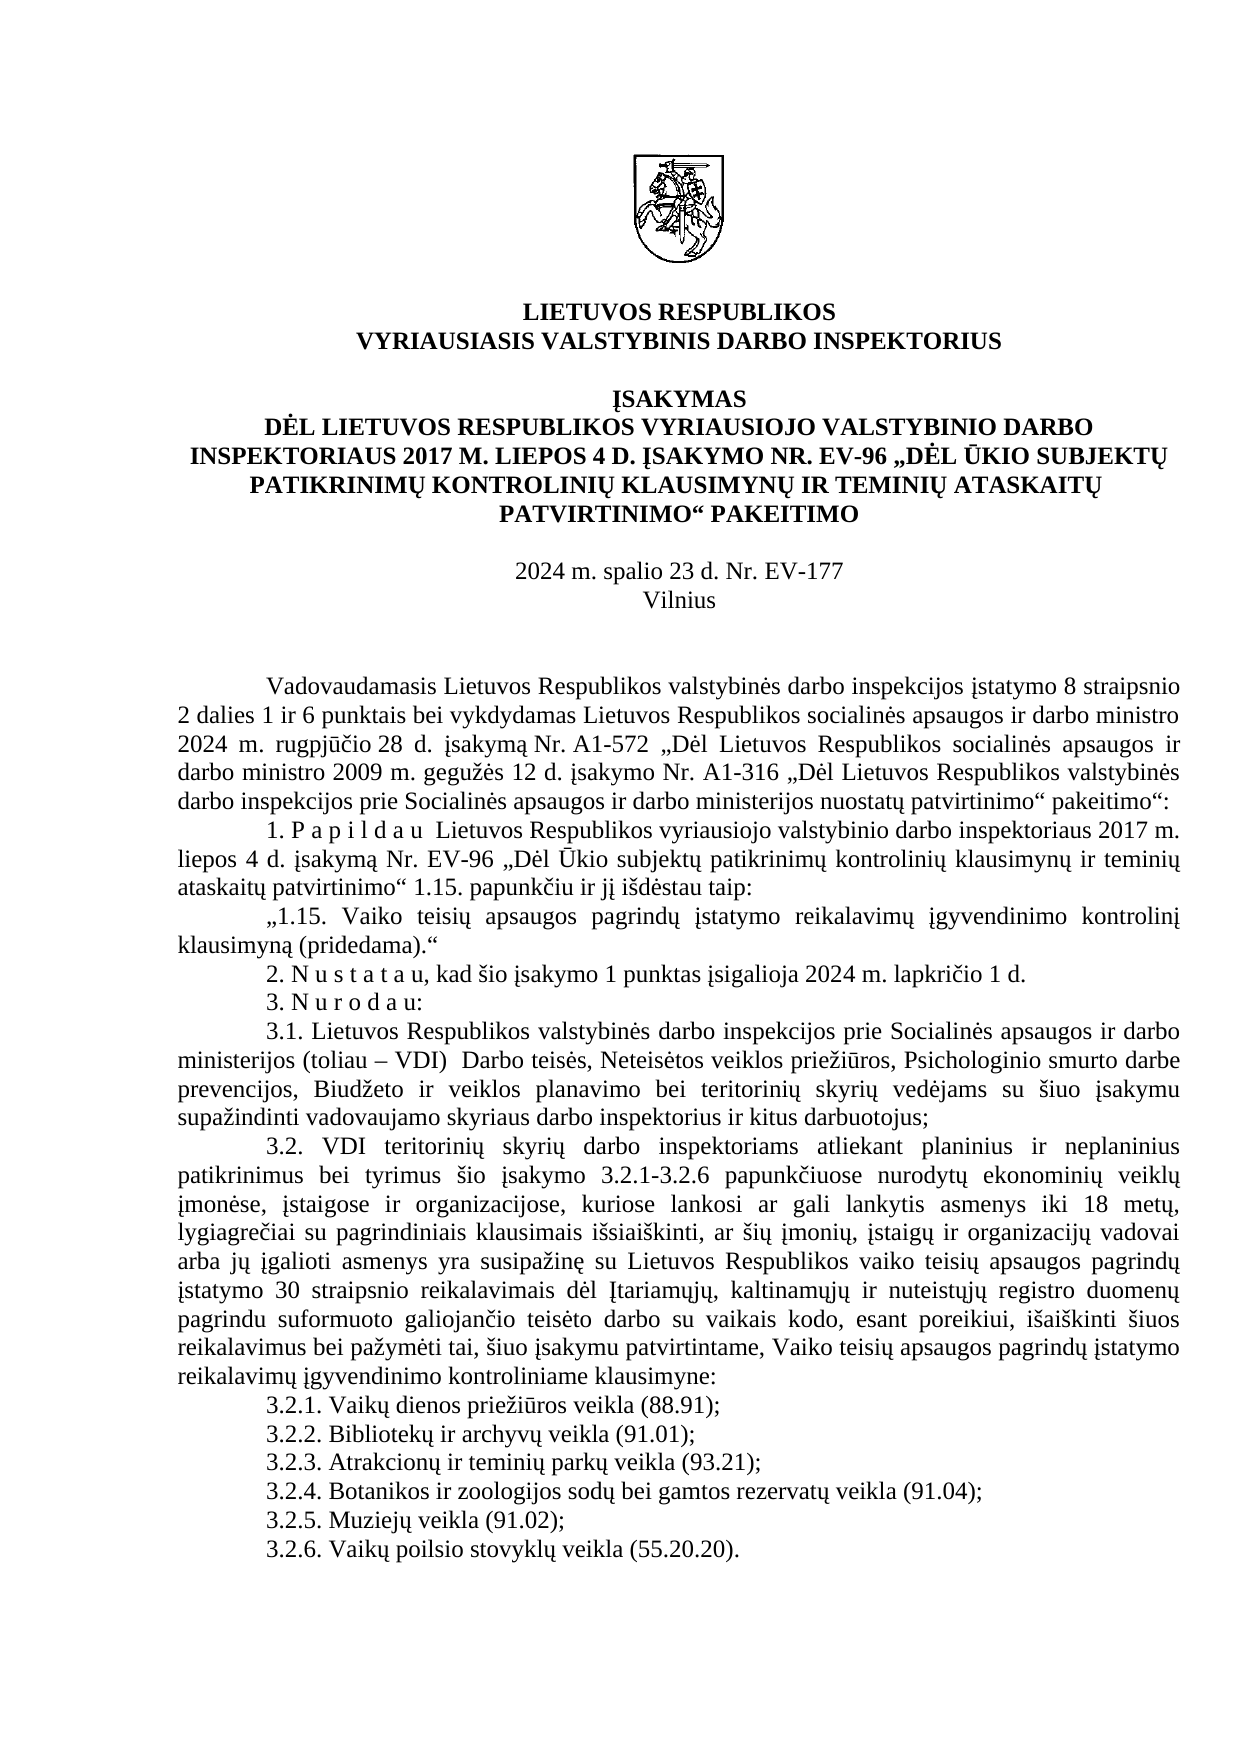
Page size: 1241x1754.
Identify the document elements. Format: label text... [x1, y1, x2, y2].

text 3.2. VDI teritorinių skyrių darbo inspektoriams atliekant planinius ir neplaninius patikrinimus bei tyrimus šio įsakymo 3.2.1-3.2.6 papunkčiuose nurodytų ekonominių veiklų įmonėse, įstaigose ir organizacijose, kuriose lankosi ar gali lankytis asmenys iki 18 metų, lygiagrečiai su pagrindiniais klausimais išsiaiškinti, ar šių įmonių, įstaigų ir organizacijų vadovai arba jų įgalioti asmenys yra susipažinę su Lietuvos Respublikos vaiko teisių apsaugos pagrindų įstatymo 30 straipsnio reikalavimais dėl Įtariamųjų, kaltinamųjų ir nuteistųjų registro duomenų pagrindu suformuoto galiojančio teisėto darbo su vaikais kodo, esant poreikiui, išaiškinti šiuos reikalavimus bei pažymėti tai, šiuo įsakymu patvirtintame, Vaiko teisių apsaugos pagrindų įstatymo reikalavimų įgyvendinimo kontroliniame klausimyne: [177, 1131, 1181, 1390]
text 3.2.3. Atrakcionų ir teminių parkų veikla (93.21); [177, 1447, 1181, 1476]
text Vadovaudamasis Lietuvos Respublikos valstybinės darbo inspekcijos įstatymo 8 straipsnio 2 dalies 1 ir 6 punktais bei vykdydamas Lietuvos Respublikos socialinės apsaugos ir darbo ministro 2024 m. rugpjūčio 28 d. įsakymą Nr. A1-572 „Dėl Lietuvos Respublikos socialinės apsaugos ir darbo ministro 2009 m. gegužės 12 d. įsakymo Nr. A1-316 „Dėl Lietuvos Respublikos valstybinės darbo inspekcijos prie Socialinės apsaugos ir darbo ministerijos nuostatų patvirtinimo“ pakeitimo“: [177, 671, 1181, 815]
text 3.2.6. Vaikų poilsio stovyklų veikla (55.20.20). [177, 1534, 1181, 1562]
text ĮSAKYMAS [177, 384, 1181, 412]
text „1.15. Vaiko teisių apsaugos pagrindų įstatymo reikalavimų įgyvendinimo kontrolinį klausimyną (pridedama).“ [177, 901, 1181, 959]
text PATVIRTINIMO“ PAkeitimo [177, 499, 1181, 527]
text 3.2.5. Muziejų veikla (91.02); [177, 1505, 1181, 1534]
text 3.2.2. Bibliotekų ir archyvų veikla (91.01); [177, 1419, 1181, 1447]
text 2. N u s t a t a u, kad šio įsakymo 1 punktas įsigalioja 2024 m. lapkričio 1 d. [177, 959, 1181, 987]
text VYRIAUSIASIS VALSTYBINIS DARBO INSPEKTORIUS [177, 326, 1181, 355]
text 3.2.4. Botanikos ir zoologijos sodų bei gamtos rezervatų veikla (91.04); [177, 1476, 1181, 1505]
text 2024 m. spalio 23 d. Nr. EV-177 [177, 556, 1181, 585]
text LIETUVOS RESPUBLIKOS [177, 297, 1181, 326]
text 3.1. Lietuvos Respublikos valstybinės darbo inspekcijos prie Socialinės apsaugos ir darbo ministerijos (toliau – VDI) Darbo teisės, Neteisėtos veiklos priežiūros, Psichologinio smurto darbe prevencijos, Biudžeto ir veiklos planavimo bei teritorinių skyrių vedėjams su šiuo įsakymu supažindinti vadovaujamo skyriaus darbo inspektorius ir kitus darbuotojus; [177, 1016, 1181, 1131]
text 3.2.1. Vaikų dienos priežiūros veikla (88.91); [177, 1390, 1181, 1419]
text DĖL LIETUVOS RESPUBLIKOS VYRIAUSIojo VALSTYBINIo DARBO INSPEKTORIaUS 2017 m. liepos 4 d. ĮSAKYMO nr. ev-96 „DĖL ŪKIO SUBJEKTŲ PATIKRINIMŲ KONTROLINIŲ KLAUSIMYNŲ IR TEMINIŲ ATASKAITŲ [177, 412, 1181, 499]
text 1. P a p i l d a u Lietuvos Respublikos vyriausiojo valstybinio darbo inspektoriaus 2017 m. liepos 4 d. įsakymą Nr. EV-96 „Dėl Ūkio subjektų patikrinimų kontrolinių klausimynų ir teminių ataskaitų patvirtinimo“ 1.15. papunkčiu ir jį išdėstau taip: [177, 815, 1181, 901]
text Vilnius [177, 585, 1181, 614]
text 3. N u r o d a u: [177, 987, 1181, 1016]
